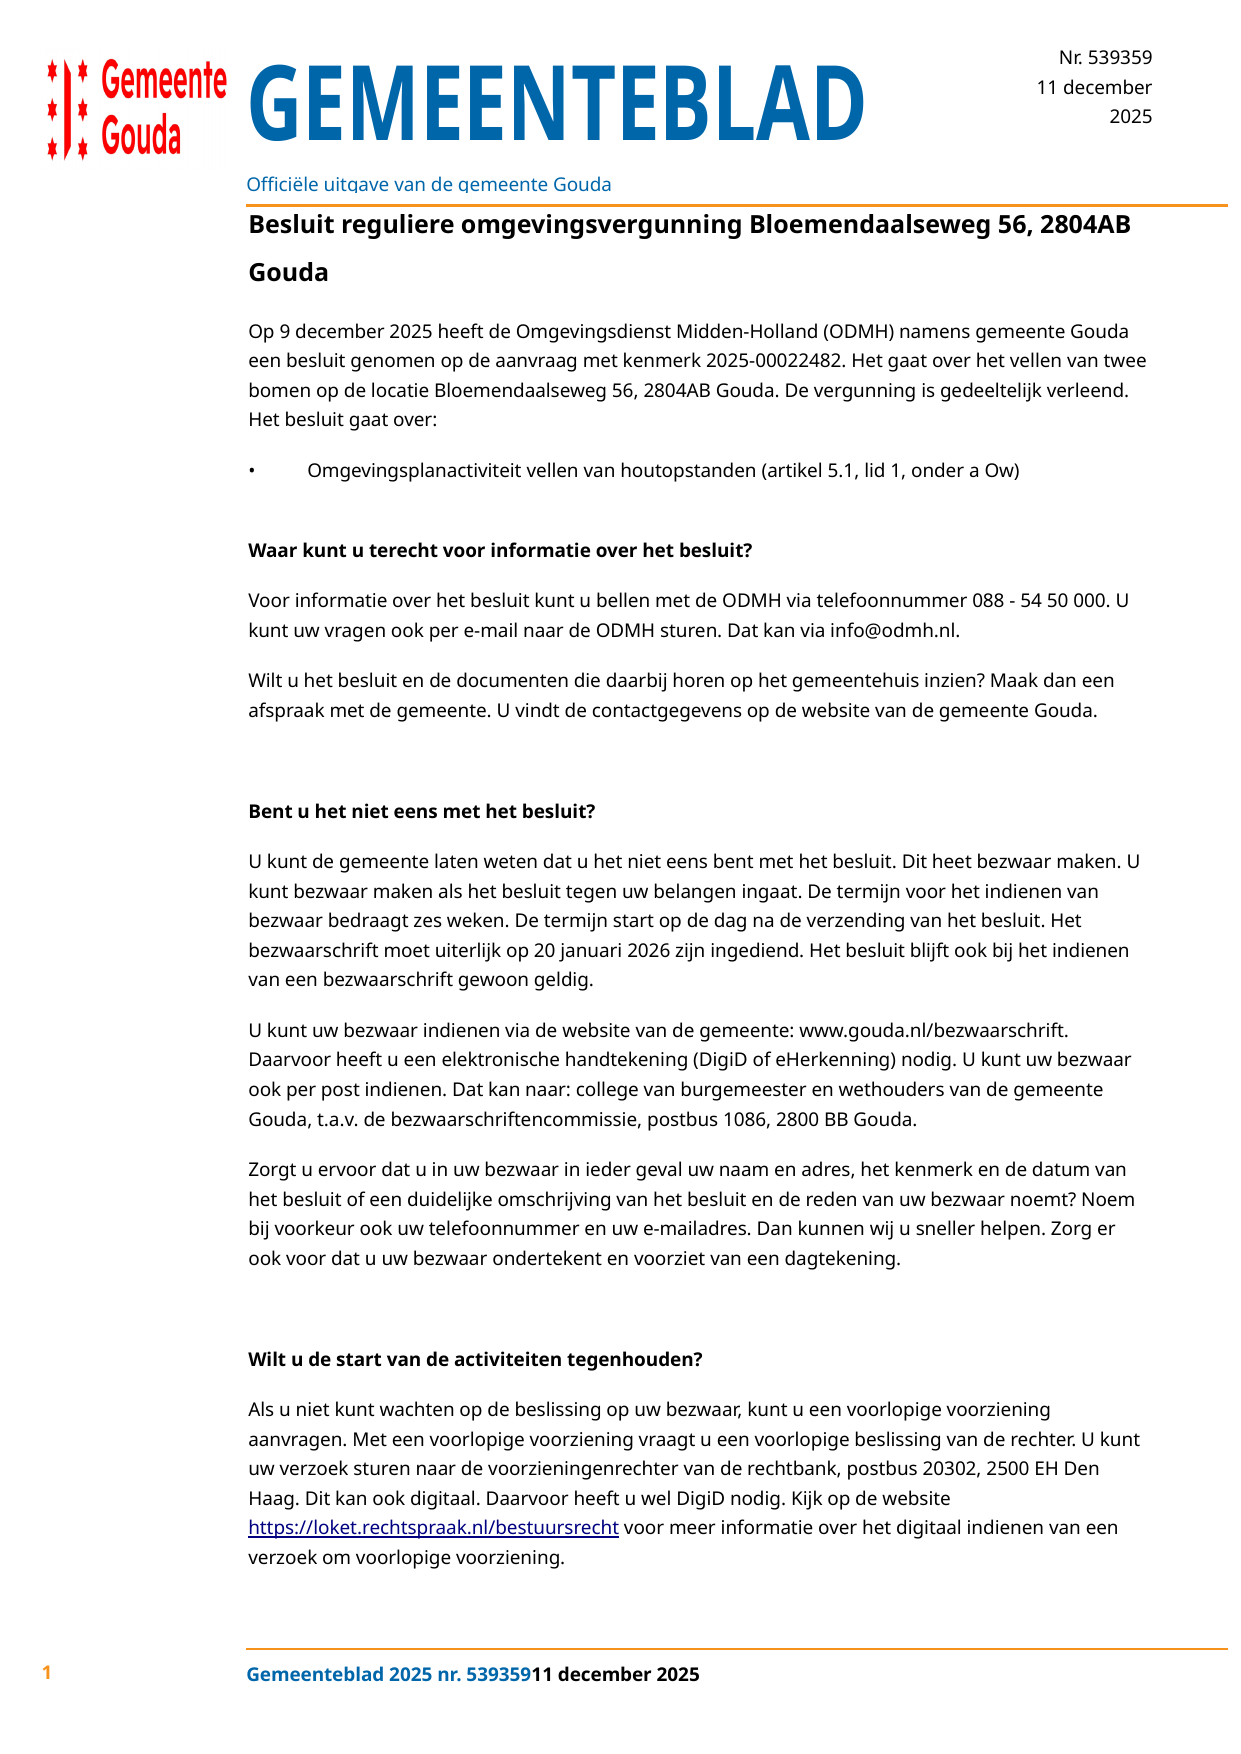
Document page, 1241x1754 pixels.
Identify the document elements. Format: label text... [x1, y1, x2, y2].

text Op 9 december 2025 heeft de Omgevingsdienst Midden-Holland (ODMH) namens gemeente Gouda een besluit genomen op de aanvraag met kenmerk 2025-00022482. Het gaat over het vellen van twee bomen op de locatie Bloemendaalseweg 56, 2804AB Gouda. De vergunning is gedeeltelijk verleend. Het besluit gaat over: [248, 318, 1152, 432]
text Bent u het niet eens met het besluit? [248, 798, 1152, 824]
list Omgevingsplanactiviteit vellen van houtopstanden (artikel 5.1, lid 1, onder a Ow) [248, 457, 1152, 483]
text Besluit reguliere omgevingsvergunning Bloemendaalseweg 56, 2804AB Gouda [248, 207, 1152, 288]
text Wilt u het besluit en de documenten die daarbij horen op het gemeentehuis inzien? Maak dan een afspraak met de gemeente. U vindt de contactgegevens op de website van de gemeente Gouda. [248, 667, 1152, 723]
text Zorgt u ervoor dat u in uw bezwaar in ieder geval uw naam en adres, het kenmerk en de datum van het besluit of een duidelijke omschrijving van het besluit en de reden van uw bezwaar noemt? Noem bij voorkeur ook uw telefoonnummer en uw e-mailadres. Dan kunnen wij u sneller helpen. Zorg er ook voor dat u uw bezwaar ondertekent en voorziet van een dagtekening. [248, 1156, 1152, 1271]
text Waar kunt u terecht voor informatie over het besluit? [248, 537, 1152, 563]
text U kunt uw bezwaar indienen via de website van de gemeente: www.gouda.nl/bezwaarschrift. Daarvoor heeft u een elektronische handtekening (DigiD of eHerkenning) nodig. U kunt uw bezwaar ook per post indienen. Dat kan naar: college van burgemeester en wethouders van de gemeente Gouda, t.a.v. de bezwaarschriftencommissie, postbus 1086, 2800 BB Gouda. [248, 1017, 1152, 1132]
text Voor informatie over het besluit kunt u bellen met de ODMH via telefoonnummer 088 - 54 50 000. U kunt uw vragen ook per e-mail naar de ODMH sturen. Dat kan via info@odmh.nl. [248, 587, 1152, 643]
text U kunt de gemeente laten weten dat u het niet eens bent met het besluit. Dit heet bezwaar maken. U kunt bezwaar maken als het besluit tegen uw belangen ingaat. De termijn voor het indienen van bezwaar bedraagt zes weken. De termijn start op de dag na de verzending van het besluit. Het bezwaarschrift moet uiterlijk op 20 januari 2026 zijn ingediend. Het besluit blijft ook bij het indienen van een bezwaarschrift gewoon geldig. [248, 848, 1152, 992]
text Als u niet kunt wachten op de beslissing op uw bezwaar, kunt u een voorlopige voorziening aanvragen. Met een voorlopige voorziening vraagt u een voorlopige beslissing van de rechter. U kunt uw verzoek sturen naar de voorzieningenrechter van de rechtbank, postbus 20302, 2500 EH Den Haag. Dit kan ook digitaal. Daarvoor heeft u wel DigiD nodig. Kijk op de website https://loket.rechtspraak.nl/bestuursrecht voor meer informatie over het digitaal indienen van een verzoek om voorlopige voorziening. [248, 1396, 1152, 1570]
picture [41, 47, 231, 172]
text Wilt u de start van de activiteiten tegenhouden? [248, 1346, 1152, 1372]
